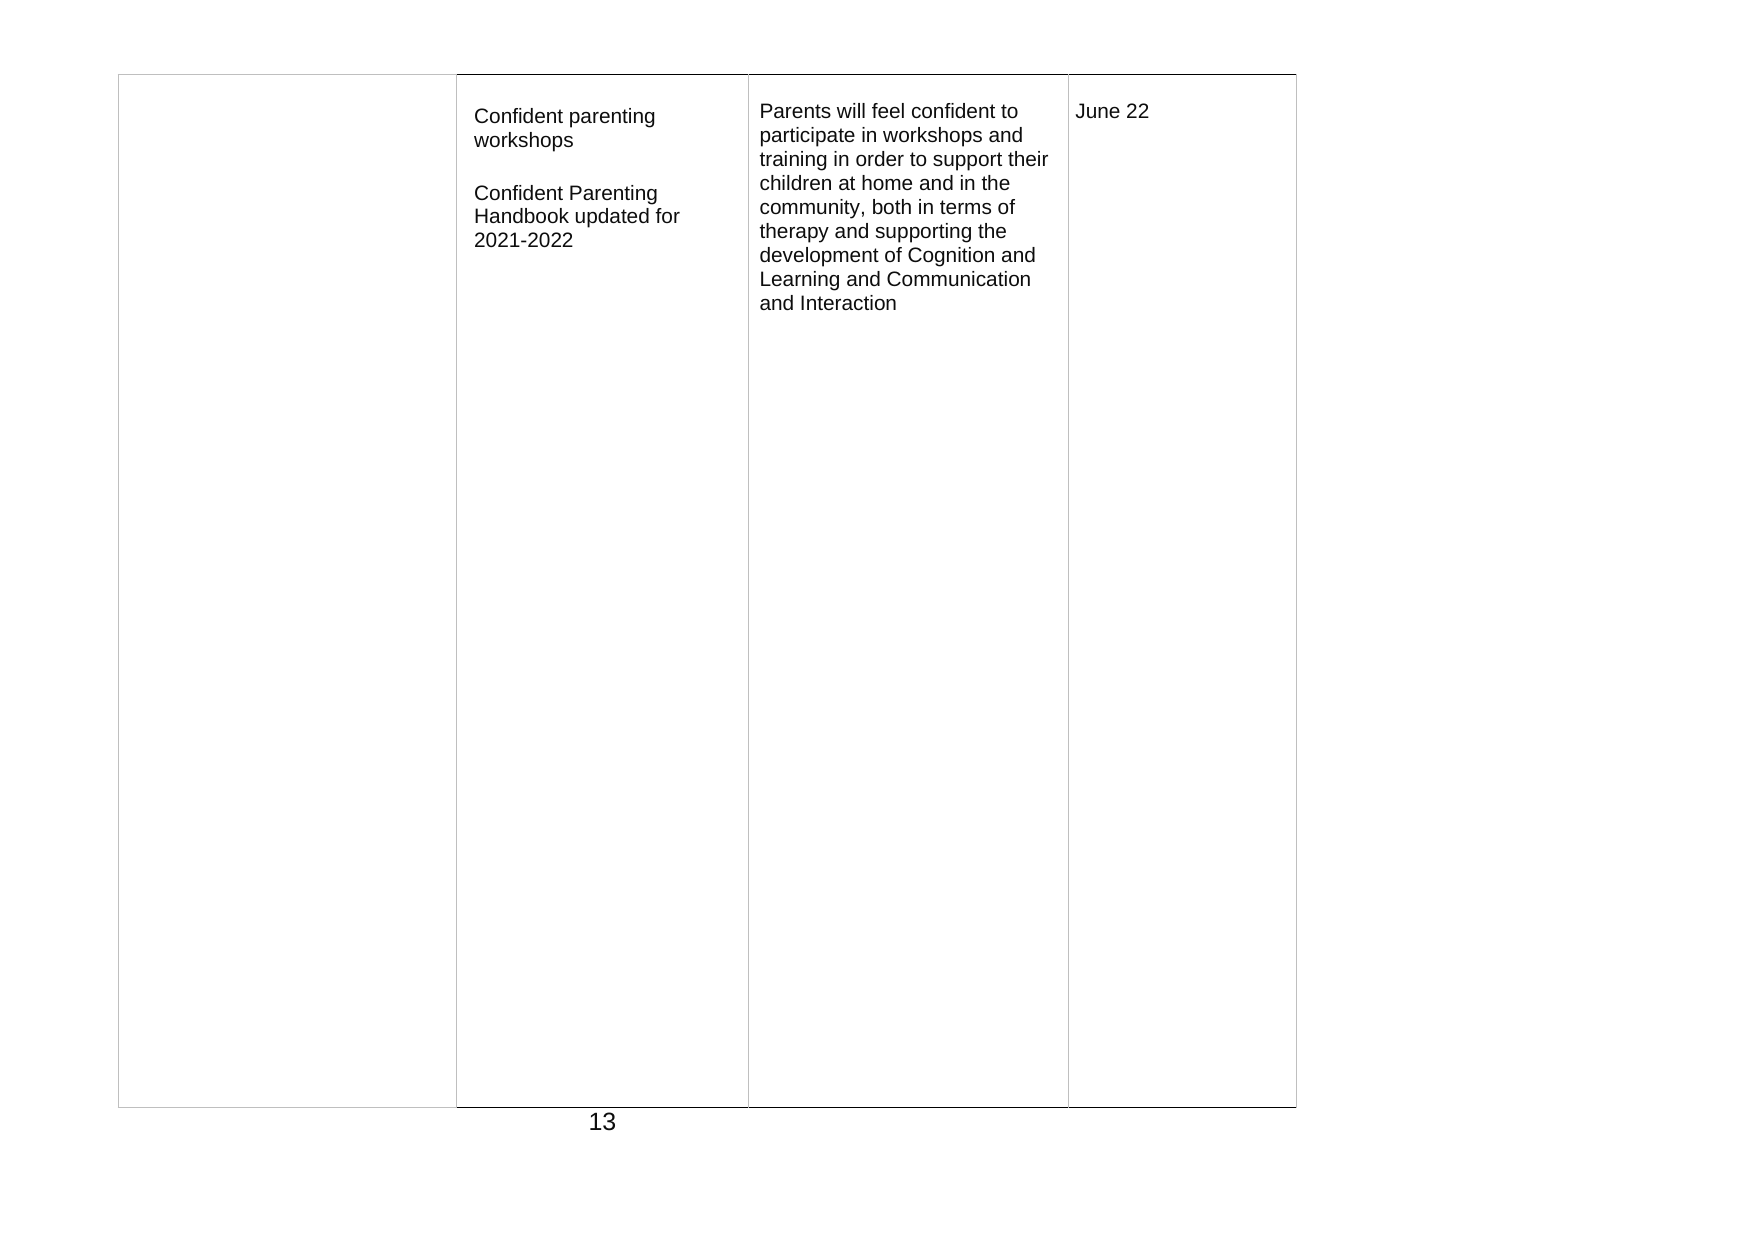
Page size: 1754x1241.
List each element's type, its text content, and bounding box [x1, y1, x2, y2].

table_cell [119, 75, 456, 1107]
table_cell Confident parenting workshops Confident Parenting Handbook updated for 2021-2022 [457, 75, 748, 1107]
table_cell June 22 [1069, 75, 1296, 1107]
table_cell Parents will feel confident to participate in workshops and training in order to support their children at home and in the community, both in terms of therapy and supporting the development of Cognition and Learning and Communication and Interaction [749, 75, 1068, 1107]
